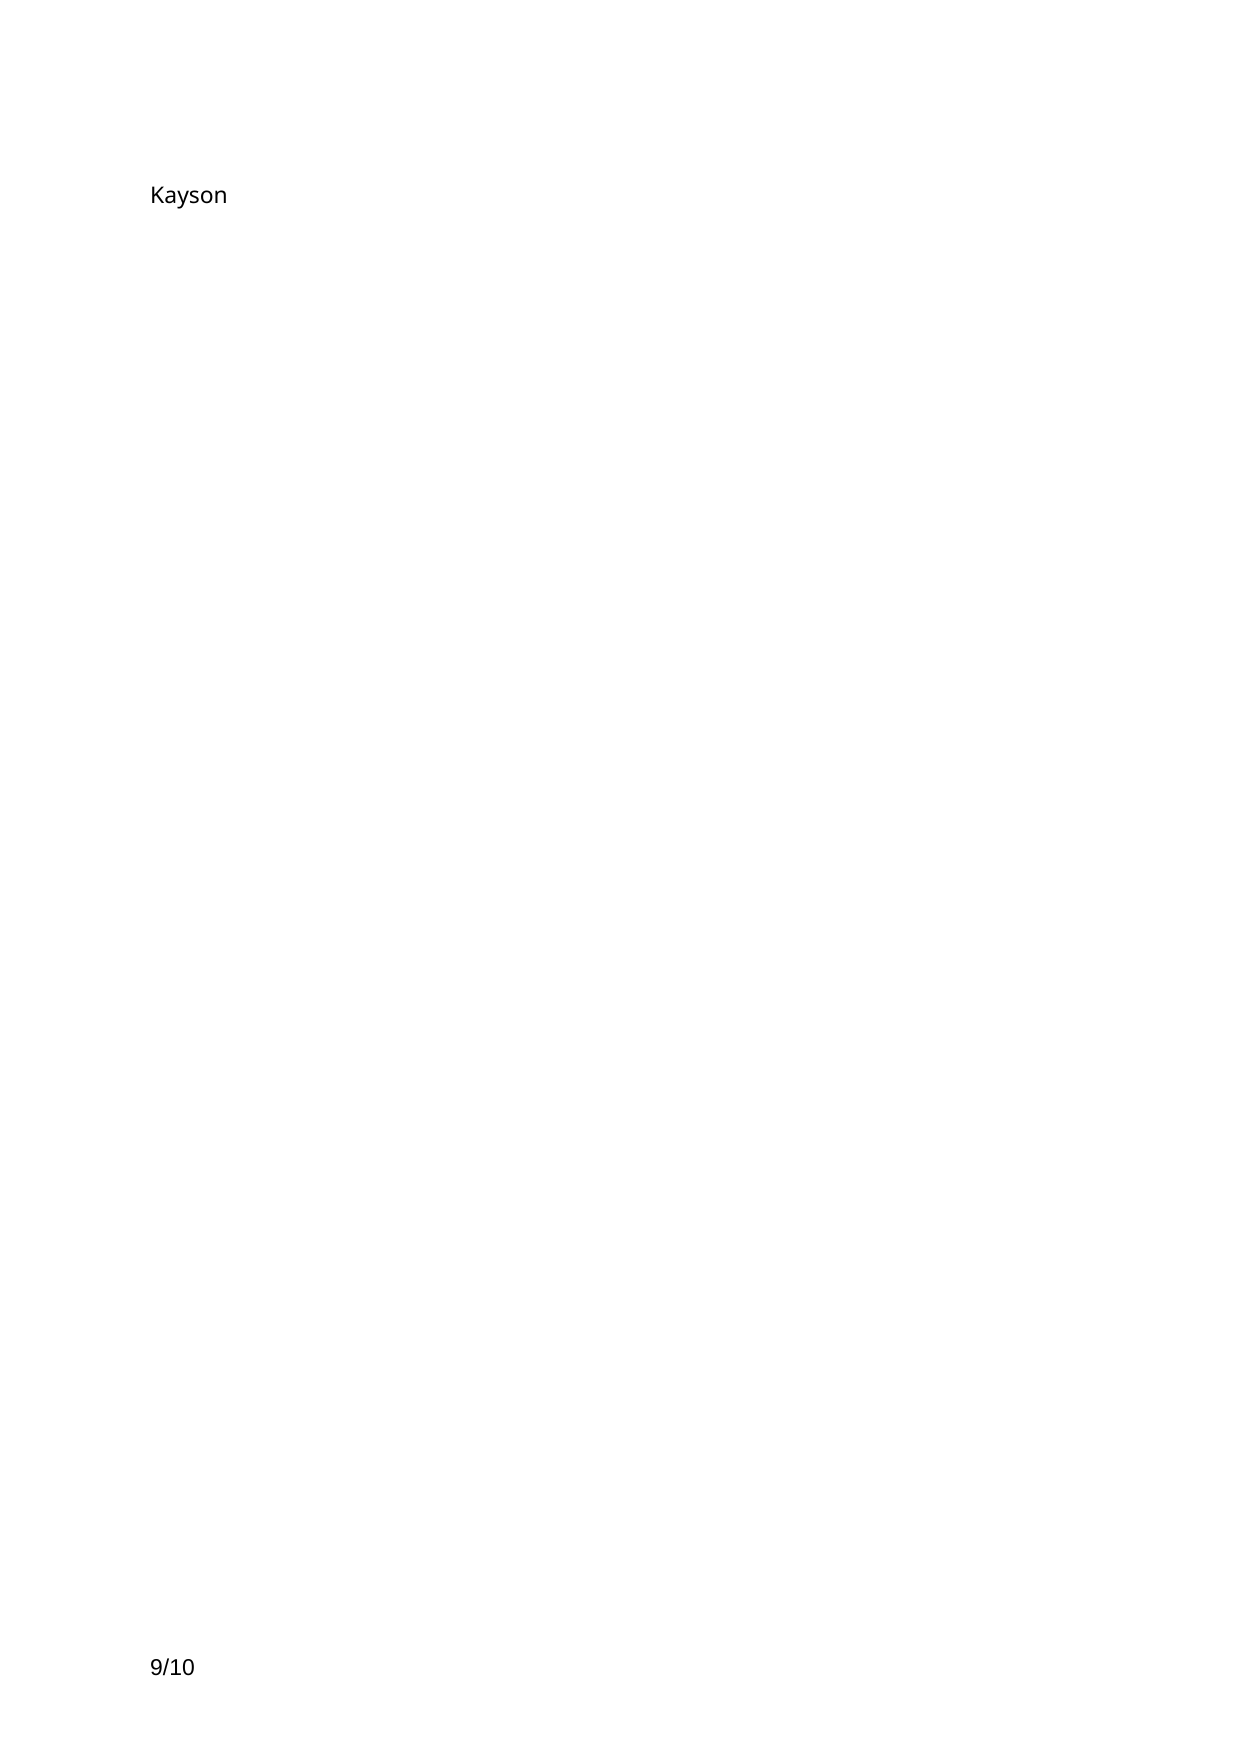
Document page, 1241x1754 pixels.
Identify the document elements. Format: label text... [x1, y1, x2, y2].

text Kayson [150, 179, 1091, 211]
